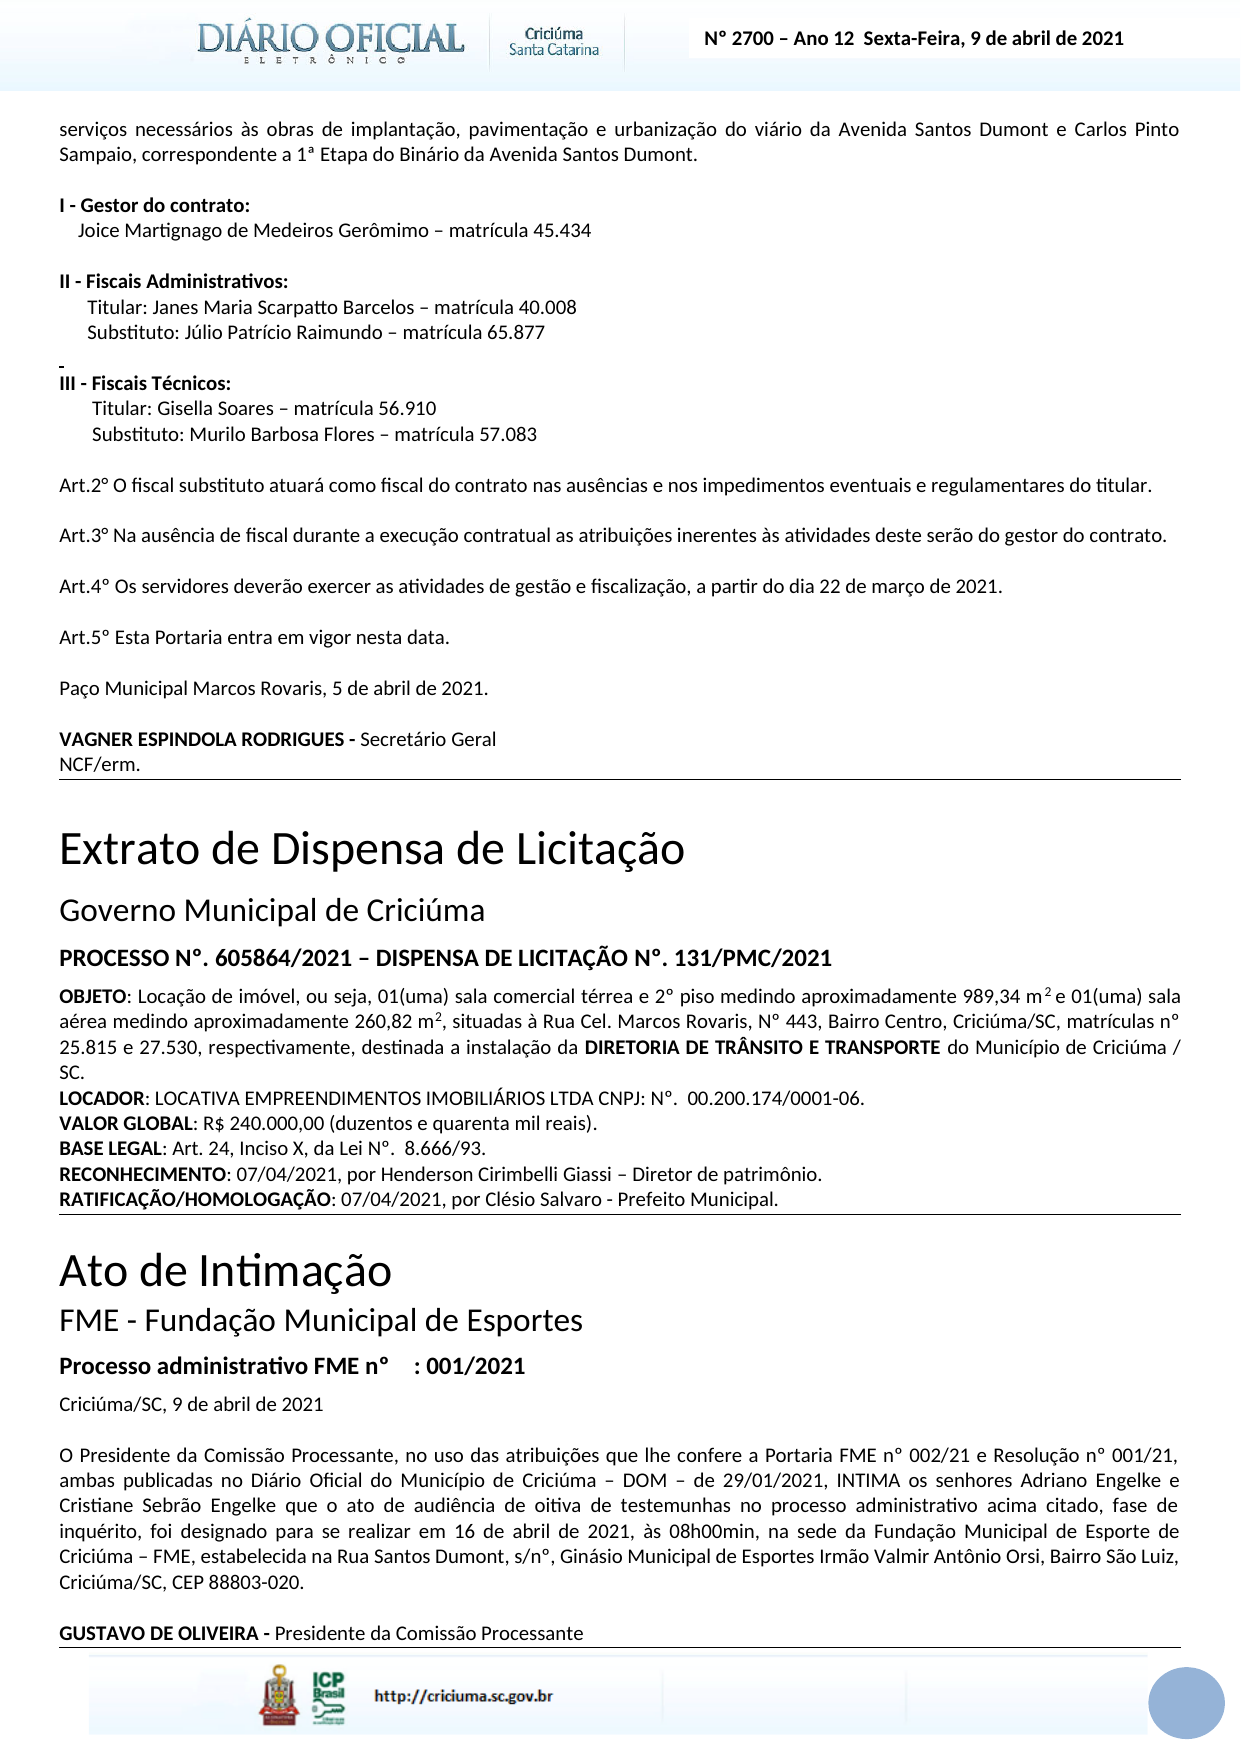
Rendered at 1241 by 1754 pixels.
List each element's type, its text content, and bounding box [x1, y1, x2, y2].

text II - Fiscais Administrativos: [59, 268, 1181, 294]
text OBJETO: Locação de imóvel, ou seja, 01(uma) sala comercial térrea e 2º piso medindo aproximadamente 989,34 m2 e 01(uma) sala aérea medindo aproximadamente 260,82 m2, situadas à Rua Cel. Marcos Rovaris, Nº 443, Bairro Centro, Criciúma/SC, matrículas nº 25.815 e 27.530, respectivamente, destinada a instalação da DIRETORIA DE TRÂNSITO E TRANSPORTE do Município de Criciúma / SC. [59, 983, 1181, 1085]
text Processo administrativo FME nº : 001/2021 [59, 1350, 1181, 1381]
text NCF/erm. [59, 751, 1181, 779]
text Joice Martignago de Medeiros Gerômimo – matrícula 45.434 [59, 218, 1181, 243]
text Substituto: Júlio Patrício Raimundo – matrícula 65.877 [59, 319, 1181, 345]
text RATIFICAÇÃO/HOMOLOGAÇÃO: 07/04/2021, por Clésio Salvaro - Prefeito Municipal. [59, 1186, 1181, 1214]
text VALOR GLOBAL: R$ 240.000,00 (duzentos e quarenta mil reais). [59, 1110, 1181, 1136]
text Titular: Janes Maria Scarpatto Barcelos – matrícula 40.008 [59, 294, 1181, 319]
text Criciúma/SC, 9 de abril de 2021 [59, 1391, 1181, 1416]
text III - Fiscais Técnicos: [59, 370, 1181, 396]
text VAGNER ESPINDOLA RODRIGUES - Secretário Geral [59, 726, 1181, 751]
text PROCESSO Nº. 605864/2021 – DISPENSA DE LICITAÇÃO Nº. 131/PMC/2021 [59, 942, 1181, 973]
text Ato de Intimação [59, 1240, 1181, 1299]
text LOCADOR: LOCATIVA EMPREENDIMENTOS IMOBILIÁRIOS LTDA CNPJ: Nº. 00.200.174/0001-06. [59, 1085, 1181, 1110]
text serviços necessários às obras de implantação, pavimentação e urbanização do viário da Avenida Santos Dumont e Carlos Pinto Sampaio, correspondente a 1ª Etapa do Binário da Avenida Santos Dumont. [59, 116, 1181, 167]
text Titular: Gisella Soares – matrícula 56.910 [59, 396, 1181, 421]
text Art.4º Os servidores deverão exercer as atividades de gestão e fiscalização, a partir do dia 22 de março de 2021. [59, 573, 1181, 599]
text Paço Municipal Marcos Rovaris, 5 de abril de 2021. [59, 675, 1181, 701]
text Art.5º Esta Portaria entra em vigor nesta data. [59, 624, 1181, 650]
text Art.3° Na ausência de fiscal durante a execução contratual as atribuições inerentes às atividades deste serão do gestor do contrato. [59, 523, 1181, 548]
text BASE LEGAL: Art. 24, Inciso X, da Lei Nº. 8.666/93. [59, 1136, 1181, 1161]
text FME - Fundação Municipal de Esportes [59, 1299, 1181, 1339]
text O Presidente da Comissão Processante, no uso das atribuições que lhe confere a Portaria FME nº 002/21 e Resolução nº 001/21, ambas publicadas no Diário Oficial do Município de Criciúma – DOM – de 29/01/2021, INTIMA os senhores Adriano Engelke e Cristiane Sebrão Engelke que o ato de audiência de oitiva de testemunhas no processo administrativo acima citado, fase de inquérito, foi designado para se realizar em 16 de abril de 2021, às 08h00min, na sede da Fundação Municipal de Esporte de Criciúma – FME, estabelecida na Rua Santos Dumont, s/nº, Ginásio Municipal de Esportes Irmão Valmir Antônio Orsi, Bairro São Luiz, Criciúma/SC, CEP 88803-020. [59, 1442, 1181, 1594]
text I - Gestor do contrato: [59, 192, 1181, 218]
text Substituto: Murilo Barbosa Flores – matrícula 57.083 [59, 421, 1181, 446]
text RECONHECIMENTO: 07/04/2021, por Henderson Cirimbelli Giassi – Diretor de patrimônio. [59, 1161, 1181, 1186]
text Art.2° O fiscal substituto atuará como fiscal do contrato nas ausências e nos impedimentos eventuais e regulamentares do titular. [59, 472, 1181, 497]
text GUSTAVO DE OLIVEIRA - Presidente da Comissão Processante [59, 1620, 1181, 1647]
text Extrato de Dispensa de Licitação [59, 818, 1181, 876]
text Governo Municipal de Criciúma [59, 889, 1181, 930]
